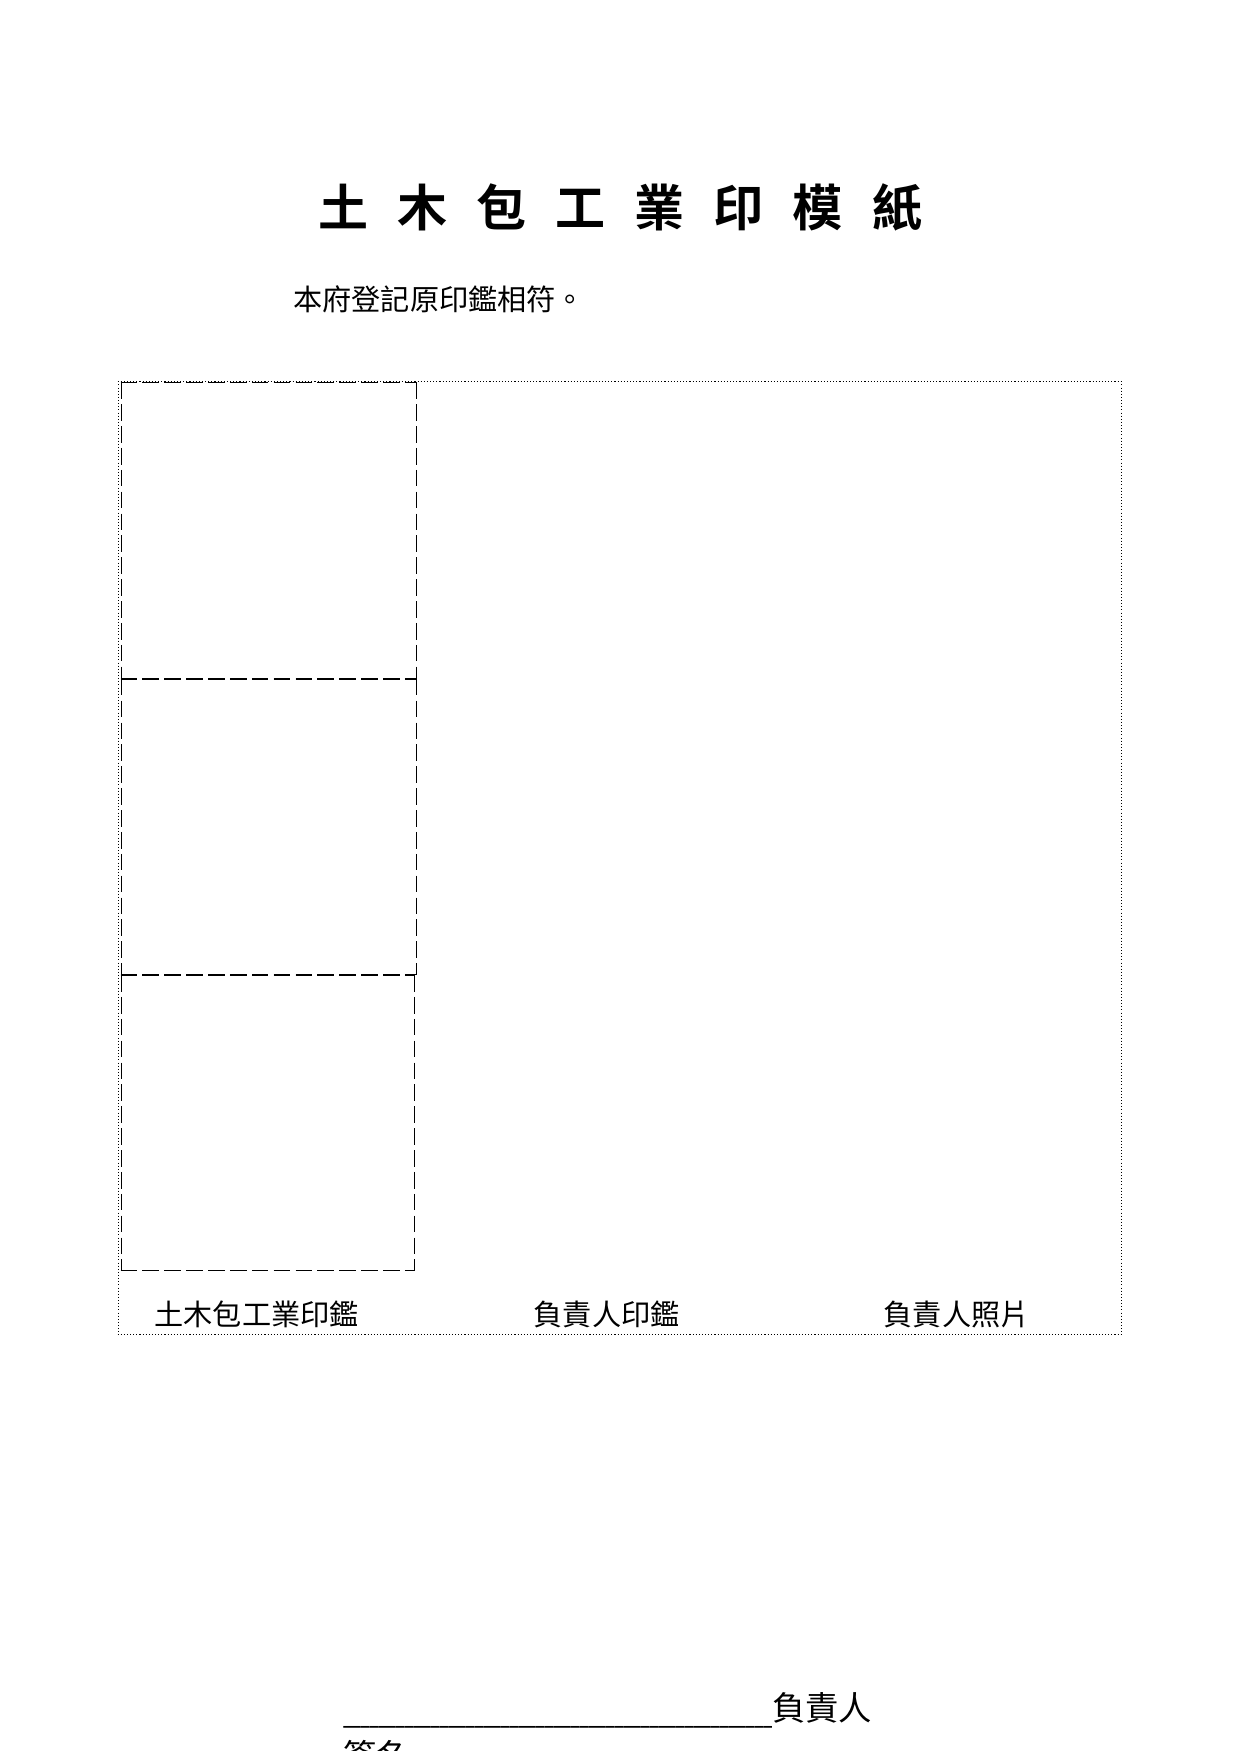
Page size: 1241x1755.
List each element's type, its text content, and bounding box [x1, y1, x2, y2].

table_header [121, 975, 414, 1270]
table_header [121, 679, 416, 974]
text 本府登記原印鑑相符。 [118, 256, 1122, 319]
text 土 木 包 工 業 印 模 紙 [118, 131, 1122, 256]
table_header 土木包工業印鑑 負責人印鑑 負責人照片 [328, 1675, 907, 1754]
table_header 土木包工業印鑑 負責人印鑑 負責人照片 [118, 381, 1121, 1334]
table_header [121, 382, 416, 678]
